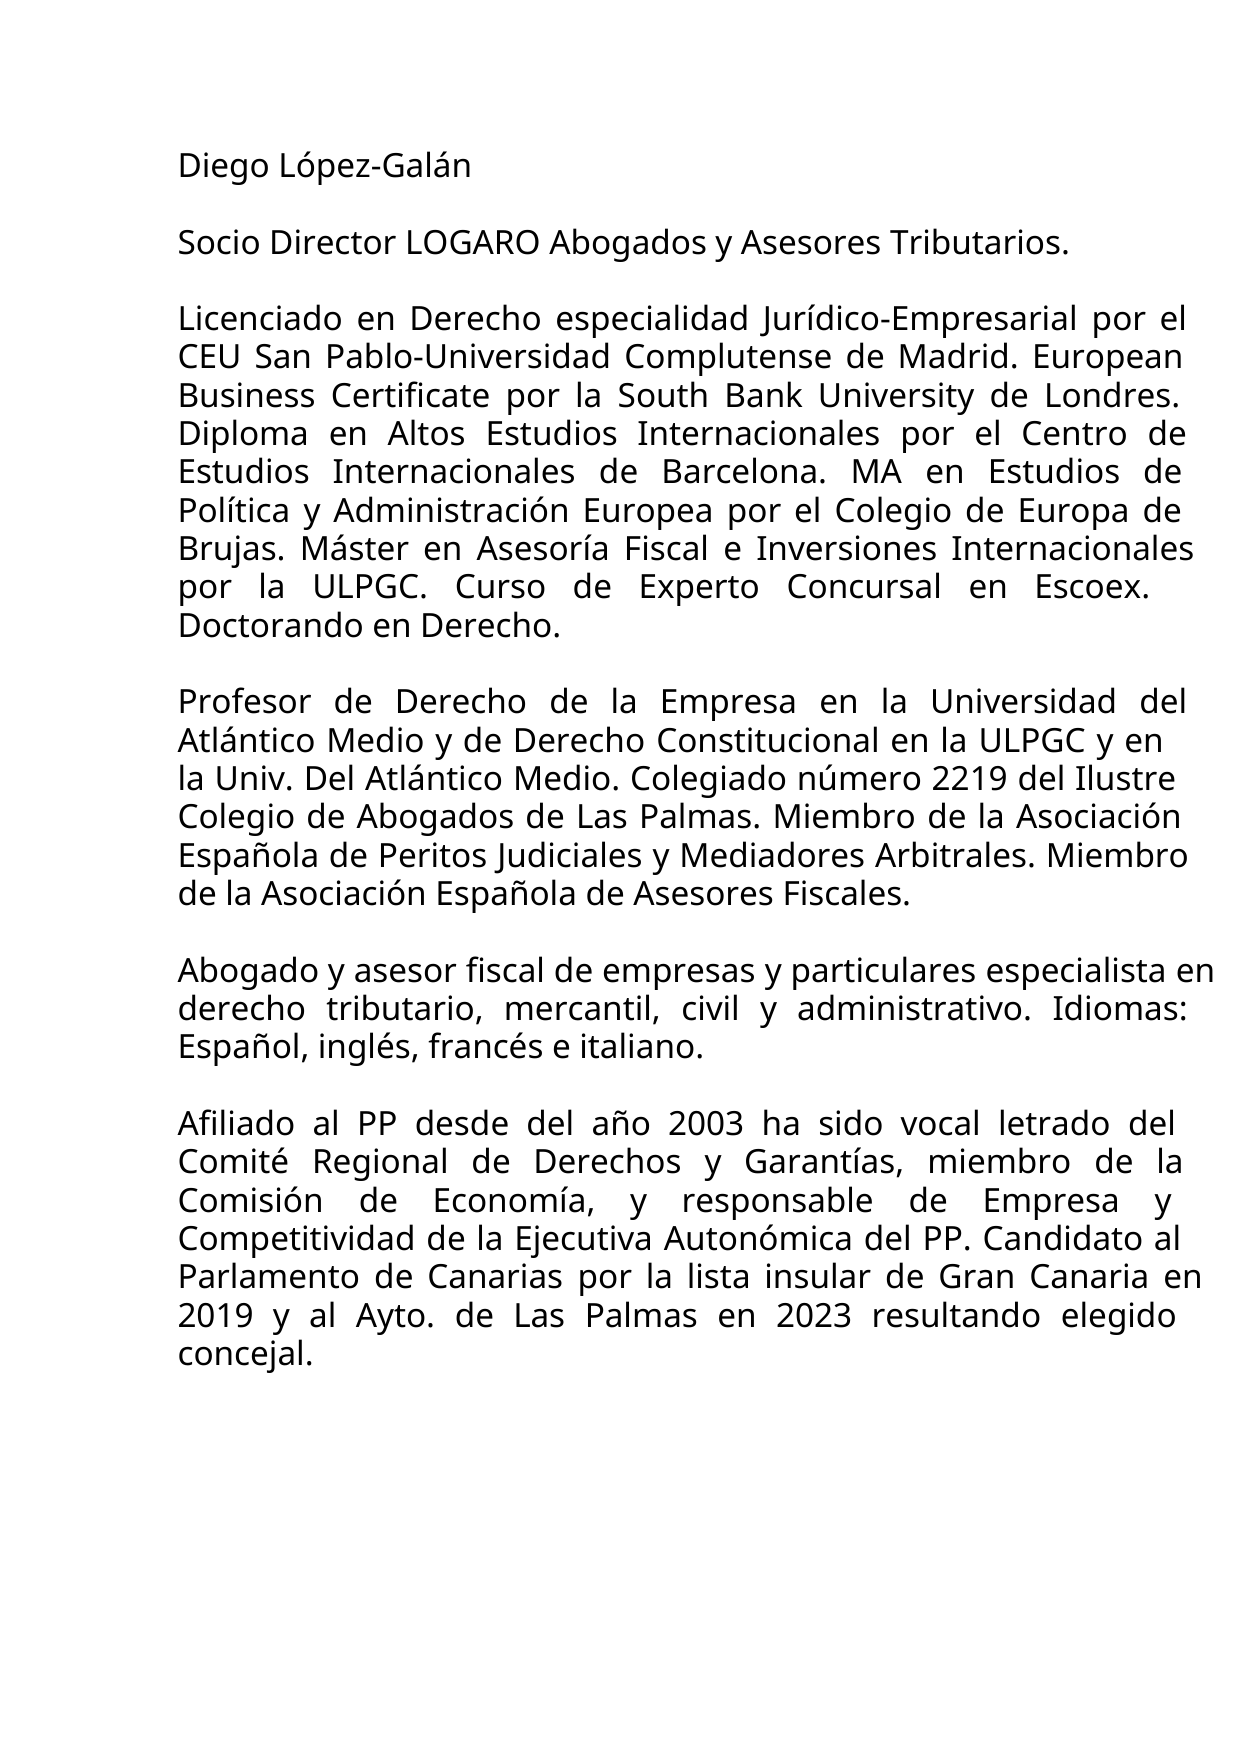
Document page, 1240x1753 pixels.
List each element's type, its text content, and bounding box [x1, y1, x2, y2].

text Diego López-Galán [177, 147, 1229, 185]
text Profesor de Derecho de la Empresa en la Universidad del Atlántico Medio y de Derecho Constitucional en la ULPGC y en la Univ. Del Atlántico Medio. Colegiado número 2219 del Ilustre Colegio de Abogados de Las Palmas. Miembro de la Asociación Española de Peritos Judiciales y Mediadores Arbitrales. Miembro de la Asociación Española de Asesores Fiscales. [177, 683, 1229, 913]
text Abogado y asesor fiscal de empresas y particulares especialista en derecho tributario, mercantil, civil y administrativo. Idiomas: Español, inglés, francés e italiano. [177, 952, 1229, 1067]
text Licenciado en Derecho especialidad Jurídico-Empresarial por el CEU San Pablo-Universidad Complutense de Madrid. European Business Certificate por la South Bank University de Londres. Diploma en Altos Estudios Internacionales por el Centro de Estudios Internacionales de Barcelona. MA en Estudios de Política y Administración Europea por el Colegio de Europa de Brujas. Máster en Asesoría Fiscal e Inversiones Internacionales por la ULPGC. Curso de Experto Concursal en Escoex. Doctorando en Derecho. [177, 300, 1229, 645]
text Socio Director LOGARO Abogados y Asesores Tributarios. [177, 224, 1229, 262]
text Afiliado al PP desde del año 2003 ha sido vocal letrado del Comité Regional de Derechos y Garantías, miembro de la Comisión de Economía, y responsable de Empresa y Competitividad de la Ejecutiva Autonómica del PP. Candidato al Parlamento de Canarias por la lista insular de Gran Canaria en 2019 y al Ayto. de Las Palmas en 2023 resultando elegido concejal. [177, 1105, 1229, 1373]
